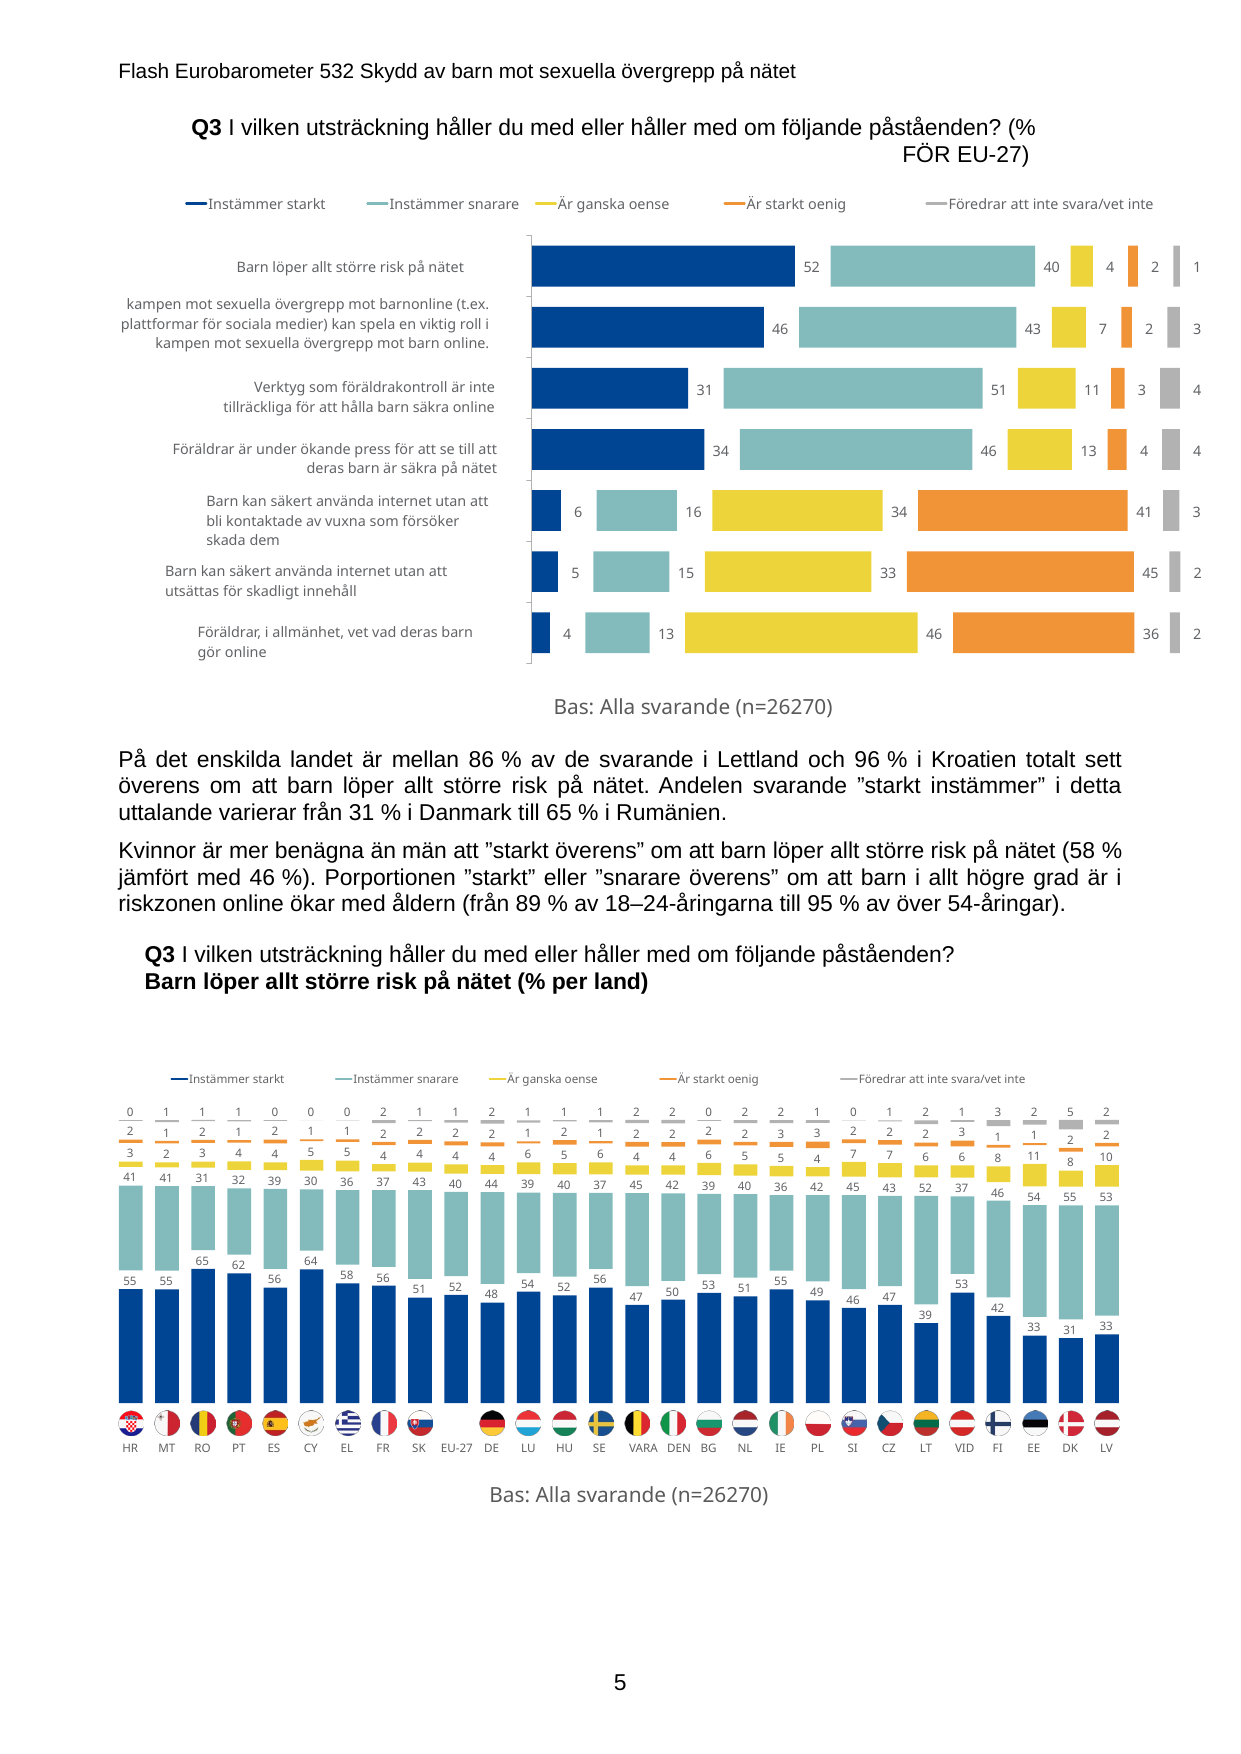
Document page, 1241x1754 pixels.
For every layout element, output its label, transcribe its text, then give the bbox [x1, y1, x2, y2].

picture [732, 1410, 758, 1436]
picture [1022, 1410, 1048, 1436]
picture [877, 1410, 903, 1436]
picture [949, 1410, 975, 1436]
picture [371, 1410, 397, 1436]
picture [154, 1410, 180, 1436]
picture [298, 1410, 324, 1436]
picture [407, 1410, 433, 1436]
picture [479, 1410, 505, 1436]
picture [805, 1410, 831, 1436]
picture [335, 1410, 361, 1436]
picture [226, 1410, 252, 1436]
picture [769, 1410, 794, 1436]
picture [552, 1410, 577, 1436]
picture [660, 1410, 686, 1436]
picture [262, 1410, 288, 1436]
picture [515, 1410, 541, 1436]
picture [696, 1410, 722, 1436]
picture [190, 1410, 216, 1436]
picture [588, 1410, 614, 1436]
picture [1058, 1410, 1084, 1436]
picture [985, 1410, 1011, 1436]
picture [1094, 1410, 1120, 1436]
picture [624, 1410, 650, 1436]
picture [841, 1410, 867, 1436]
text På det enskilda landet är mellan 86 % av de svarande i Lettland och 96 % i Kroatien totalt sett överens om att barn löper allt större risk på nätet. Andelen svarande ”starkt instämmer” i detta uttalande varierar från 31 % i Danmark till 65 % i Rumänien. [118, 107, 1122, 825]
text Kvinnor är mer benägna än män att ”starkt överens” om att barn löper allt större risk på nätet (58 % jämfört med 46 %). Porportionen ”starkt” eller ”snarare överens” om att barn i allt högre grad är i riskzonen online ökar med åldern (från 89 % av 18–24-åringarna till 95 % av över 54-åringar). [118, 837, 1122, 916]
picture [118, 1410, 144, 1436]
picture [913, 1410, 939, 1436]
